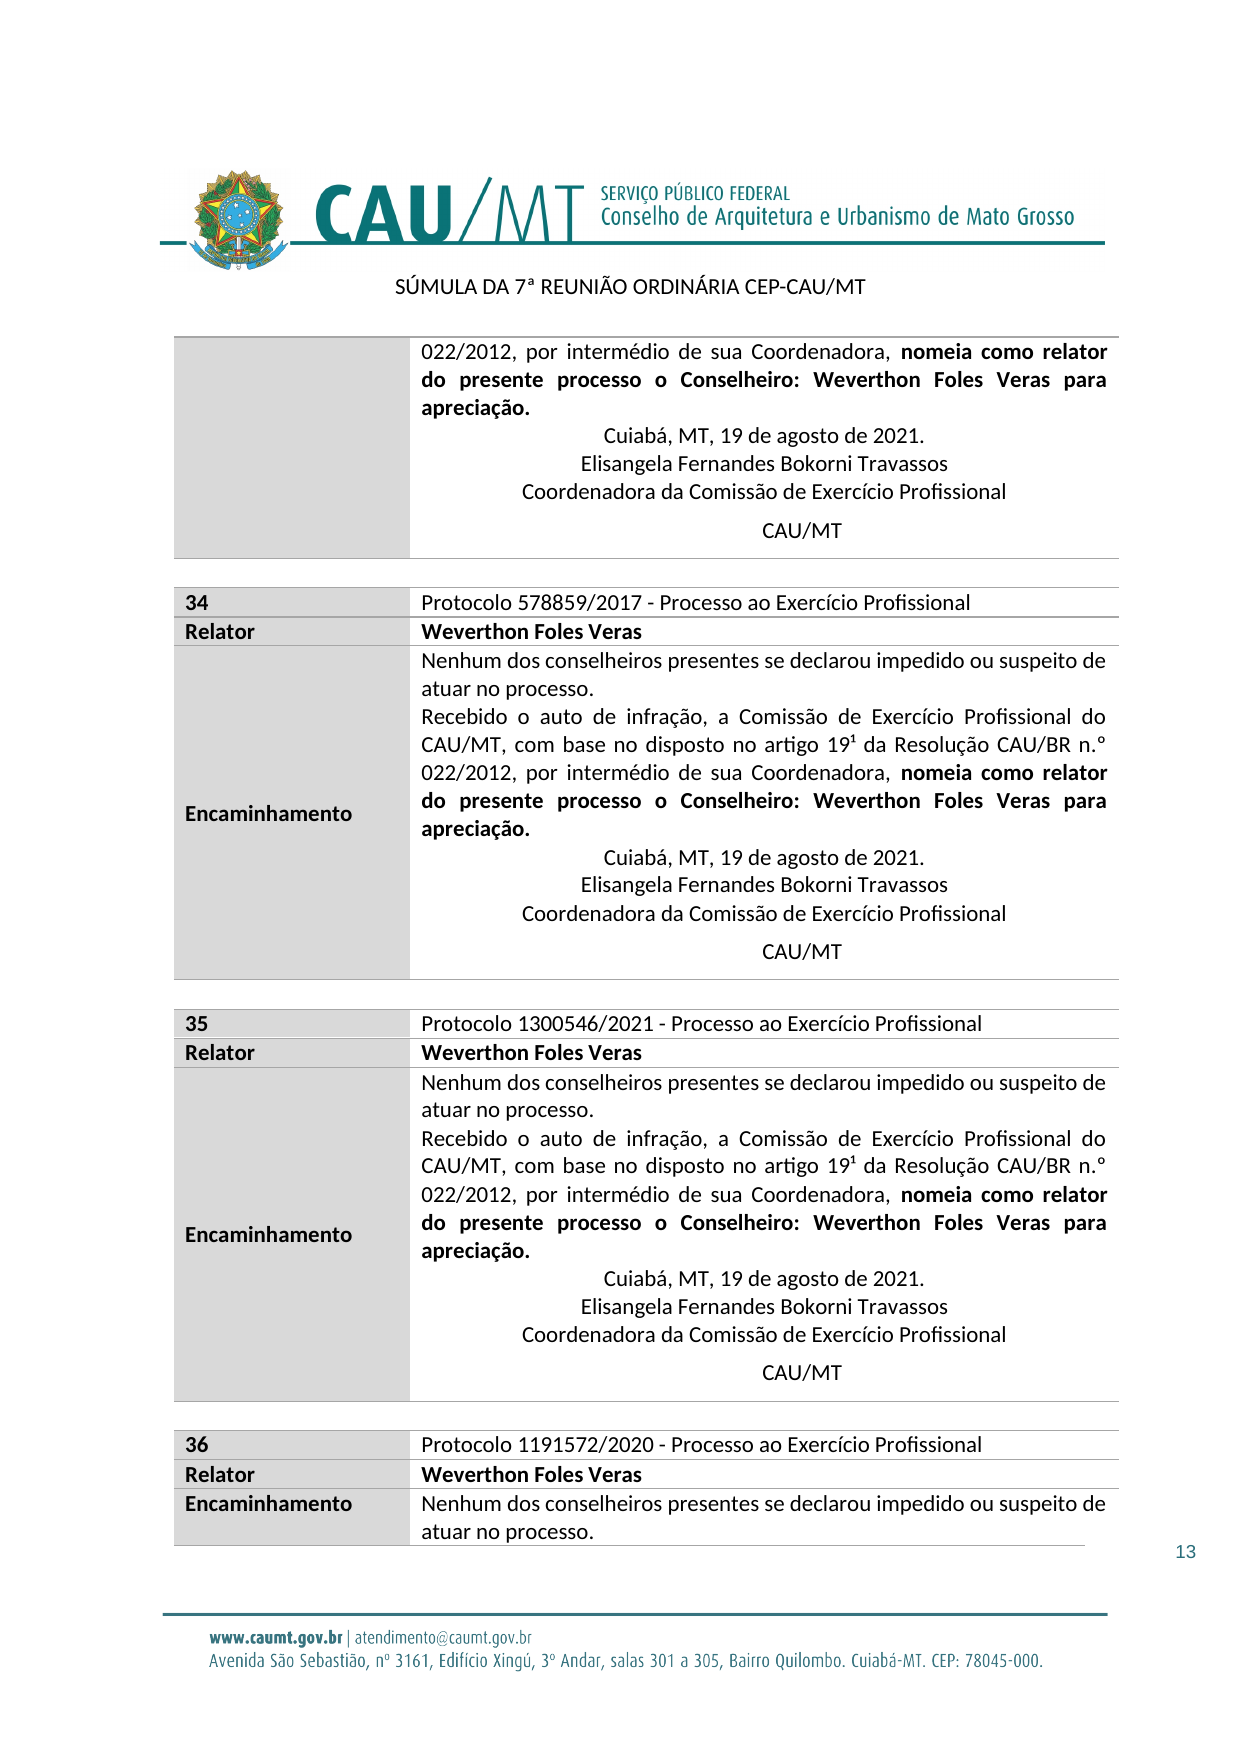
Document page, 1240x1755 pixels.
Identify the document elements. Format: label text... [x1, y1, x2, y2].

table_cell Weverthon Foles Veras [410, 618, 1119, 645]
table_cell [174, 338, 410, 558]
table_cell Encaminhamento [174, 646, 410, 979]
table_cell Encaminhamento [174, 1068, 410, 1401]
table_header 34 [174, 588, 410, 616]
table_header Protocolo 1191572/2020 - Processo ao Exercício Profissional [410, 1431, 1119, 1459]
table_cell Relator [174, 618, 410, 645]
table_cell Relator [174, 1460, 410, 1488]
table_cell Nenhum dos conselheiros presentes se declarou impedido ou suspeito de atuar no processo. Recebido o auto de infração, a Comissão de Exercício Profissional do CAU/MT, com base no disposto no artigo 19¹ da Resolução CAU/BR n.º 022/2012, por intermédio de sua Coordenadora, nomeia como relator do presente processo o Conselheiro: Weverthon Foles Veras para apreciação. Cuiabá, MT, 19 de agosto de 2021. Elisangela Fernandes Bokorni Travassos Coordenadora da Comissão de Exercício Profissional CAU/MT [410, 646, 1119, 979]
table_cell 022/2012, por intermédio de sua Coordenadora, nomeia como relator do presente processo o Conselheiro: Weverthon Foles Veras para apreciação. Cuiabá, MT, 19 de agosto de 2021. Elisangela Fernandes Bokorni Travassos Coordenadora da Comissão de Exercício Profissional CAU/MT [410, 338, 1119, 558]
table_cell Encaminhamento [174, 1489, 410, 1545]
table_cell Nenhum dos conselheiros presentes se declarou impedido ou suspeito de atuar no processo. [410, 1489, 1119, 1545]
table_header Protocolo 578859/2017 - Processo ao Exercício Profissional [410, 588, 1119, 616]
table_header 36 [174, 1431, 410, 1459]
table_cell Nenhum dos conselheiros presentes se declarou impedido ou suspeito de atuar no processo. Recebido o auto de infração, a Comissão de Exercício Profissional do CAU/MT, com base no disposto no artigo 19¹ da Resolução CAU/BR n.º 022/2012, por intermédio de sua Coordenadora, nomeia como relator do presente processo o Conselheiro: Weverthon Foles Veras para apreciação. Cuiabá, MT, 19 de agosto de 2021. Elisangela Fernandes Bokorni Travassos Coordenadora da Comissão de Exercício Profissional CAU/MT [410, 1068, 1119, 1401]
table_cell Relator [174, 1039, 410, 1067]
table_cell Weverthon Foles Veras [410, 1039, 1119, 1067]
table_header Protocolo 1300546/2021 - Processo ao Exercício Profissional [410, 1010, 1119, 1037]
table_header 35 [174, 1010, 410, 1037]
table_cell Weverthon Foles Veras [410, 1460, 1119, 1488]
